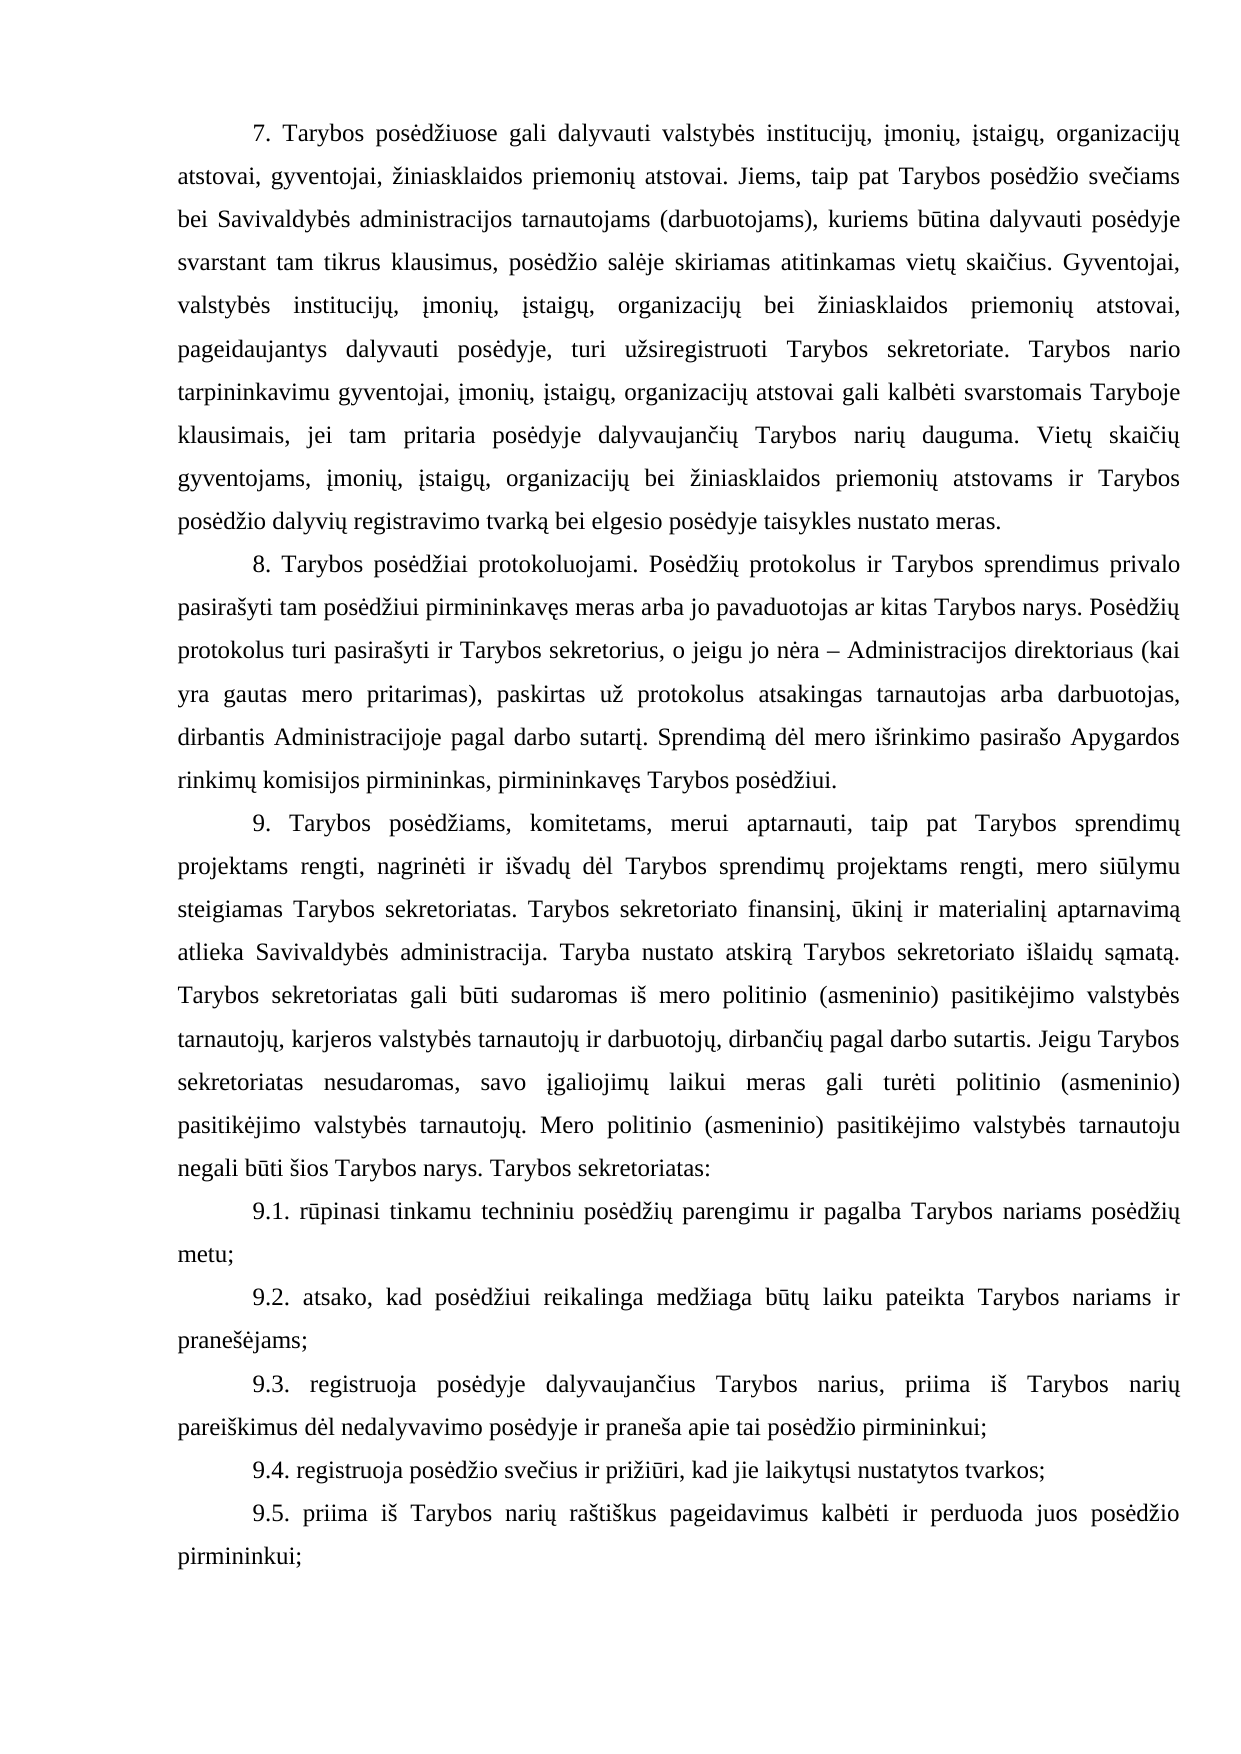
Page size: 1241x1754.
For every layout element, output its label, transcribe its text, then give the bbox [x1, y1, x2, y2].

text 9.1. rūpinasi tinkamu techniniu posėdžių parengimu ir pagalba Tarybos nariams posėdžių metu; [177, 1196, 1181, 1268]
text 9.2. atsako, kad posėdžiui reikalinga medžiaga būtų laiku pateikta Tarybos nariams ir pranešėjams; [177, 1282, 1181, 1354]
text 7. Tarybos posėdžiuose gali dalyvauti valstybės institucijų, įmonių, įstaigų, organizacijų atstovai, gyventojai, žiniasklaidos priemonių atstovai. Jiems, taip pat Tarybos posėdžio svečiams bei Savivaldybės administracijos tarnautojams (darbuotojams), kuriems būtina dalyvauti posėdyje svarstant tam tikrus klausimus, posėdžio salėje skiriamas atitinkamas vietų skaičius. Gyventojai, valstybės institucijų, įmonių, įstaigų, organizacijų bei žiniasklaidos priemonių atstovai, pageidaujantys dalyvauti posėdyje, turi užsiregistruoti Tarybos sekretoriate. Tarybos nario tarpininkavimu gyventojai, įmonių, įstaigų, organizacijų atstovai gali kalbėti svarstomais Taryboje klausimais, jei tam pritaria posėdyje dalyvaujančių Tarybos narių dauguma. Vietų skaičių gyventojams, įmonių, įstaigų, organizacijų bei žiniasklaidos priemonių atstovams ir Tarybos posėdžio dalyvių registravimo tvarką bei elgesio posėdyje taisykles nustato meras. [177, 118, 1181, 535]
text 8. Tarybos posėdžiai protokoluojami. Posėdžių protokolus ir Tarybos sprendimus privalo pasirašyti tam posėdžiui pirmininkavęs meras arba jo pavaduotojas ar kitas Tarybos narys. Posėdžių protokolus turi pasirašyti ir Tarybos sekretorius, o jeigu jo nėra – Administracijos direktoriaus (kai yra gautas mero pritarimas), paskirtas už protokolus atsakingas tarnautojas arba darbuotojas, dirbantis Administracijoje pagal darbo sutartį. Sprendimą dėl mero išrinkimo pasirašo Apygardos rinkimų komisijos pirmininkas, pirmininkavęs Tarybos posėdžiui. [177, 549, 1181, 794]
text 9.3. registruoja posėdyje dalyvaujančius Tarybos narius, priima iš Tarybos narių pareiškimus dėl nedalyvavimo posėdyje ir praneša apie tai posėdžio pirmininkui; [177, 1369, 1181, 1441]
text 9.4. registruoja posėdžio svečius ir prižiūri, kad jie laikytųsi nustatytos tvarkos; [177, 1455, 1181, 1484]
text 9.5. priima iš Tarybos narių raštiškus pageidavimus kalbėti ir perduoda juos posėdžio pirmininkui; [177, 1498, 1181, 1570]
text 9. Tarybos posėdžiams, komitetams, merui aptarnauti, taip pat Tarybos sprendimų projektams rengti, nagrinėti ir išvadų dėl Tarybos sprendimų projektams rengti, mero siūlymu steigiamas Tarybos sekretoriatas. Tarybos sekretoriato finansinį, ūkinį ir materialinį aptarnavimą atlieka Savivaldybės administracija. Taryba nustato atskirą Tarybos sekretoriato išlaidų sąmatą. Tarybos sekretoriatas gali būti sudaromas iš mero politinio (asmeninio) pasitikėjimo valstybės tarnautojų, karjeros valstybės tarnautojų ir darbuotojų, dirbančių pagal darbo sutartis. Jeigu Tarybos sekretoriatas nesudaromas, savo įgaliojimų laikui meras gali turėti politinio (asmeninio) pasitikėjimo valstybės tarnautojų. Mero politinio (asmeninio) pasitikėjimo valstybės tarnautoju negali būti šios Tarybos narys. Tarybos sekretoriatas: [177, 808, 1181, 1182]
